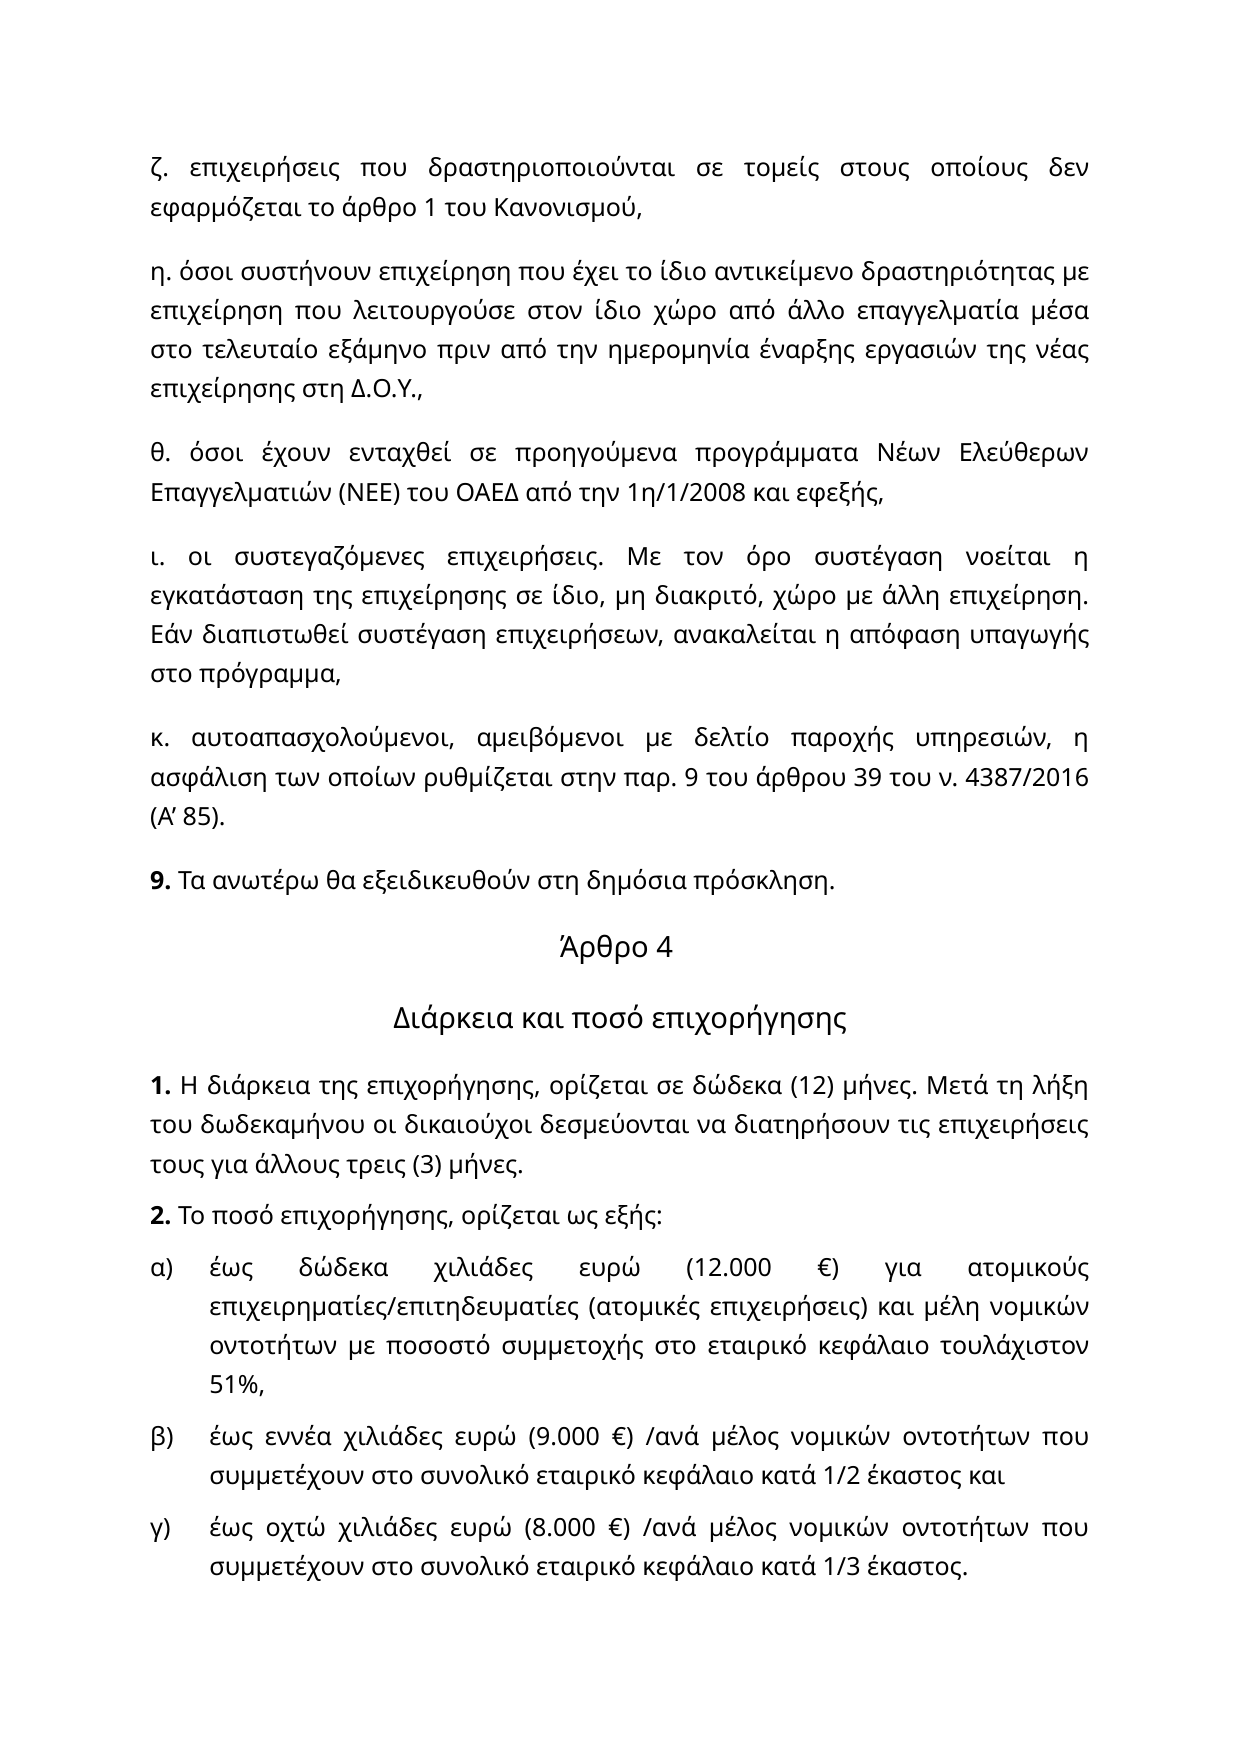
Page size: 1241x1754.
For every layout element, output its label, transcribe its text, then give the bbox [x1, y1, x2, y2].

text η. όσοι συστήνουν επιχείρηση που έχει το ίδιο αντικείμενο δραστηριότητας με επιχείρηση που λειτουργούσε στον ίδιο χώρο από άλλο επαγγελματία μέσα στο τελευταίο εξάμηνο πριν από την ημερομηνία έναρξης εργασιών της νέας επιχείρησης στη Δ.O.Υ., [150, 253, 1090, 405]
list α) έως δώδεκα χιλιάδες ευρώ (12.000 €) για ατομικούς επιχειρηματίες/επιτηδευματίες (ατομικές επιχειρήσεις) και μέλη νομικών οντοτήτων με ποσοστό συμμετοχής στο εταιρικό κεφάλαιο τουλάχιστον 51%, [150, 1249, 1090, 1401]
text ι. οι συστεγαζόμενες επιχειρήσεις. Με τον όρο συστέγαση νοείται η εγκατάσταση της επιχείρησης σε ίδιο, μη διακριτό, χώρο με άλλη επιχείρηση. Εάν διαπιστωθεί συστέγαση επιχειρήσεων, ανακαλείται η απόφαση υπαγωγής στο πρόγραμμα, [150, 538, 1090, 690]
list β) έως εννέα χιλιάδες ευρώ (9.000 €) /ανά μέλος νομικών οντοτήτων που συμμετέχουν στο συνολικό εταιρικό κεφάλαιο κατά 1/2 έκαστος και [150, 1419, 1090, 1492]
subtitle Άρθρο 4 [150, 927, 1090, 966]
text ζ. επιχειρήσεις που δραστηριοποιούνται σε τομείς στους οποίους δεν εφαρμόζεται το άρθρο 1 του Κανονισμού, [150, 150, 1090, 223]
text κ. αυτοαπασχολούμενοι, αμειβόμενοι με δελτίο παροχής υπηρεσιών, η ασφάλιση των οποίων ρυθμίζεται στην παρ. 9 του άρθρου 39 του ν. 4387/2016 (Α’ 85). [150, 720, 1090, 832]
text θ. όσοι έχουν ενταχθεί σε προηγούμενα προγράμματα Νέων Ελεύθερων Επαγγελματιών (ΝΕΕ) του ΟΑΕΔ από την 1η/1/2008 και εφεξής, [150, 435, 1090, 508]
text 1. Η διάρκεια της επιχορήγησης, ορίζεται σε δώδεκα (12) μήνες. Μετά τη λήξη του δωδεκαμήνου οι δικαιούχοι δεσμεύονται να διατηρήσουν τις επιχειρήσεις τους για άλλους τρεις (3) μήνες. [150, 1068, 1090, 1180]
subtitle Διάρκεια και ποσό επιχορήγησης [150, 997, 1090, 1037]
text 2. Το ποσό επιχορήγησης, ορίζεται ως εξής: [150, 1198, 1090, 1232]
text 9. Τα ανωτέρω θα εξειδικευθούν στη δημόσια πρόσκληση. [150, 862, 1090, 897]
list γ) έως οχτώ χιλιάδες ευρώ (8.000 €) /ανά μέλος νομικών οντοτήτων που συμμετέχουν στο συνολικό εταιρικό κεφάλαιο κατά 1/3 έκαστος. [150, 1509, 1090, 1583]
